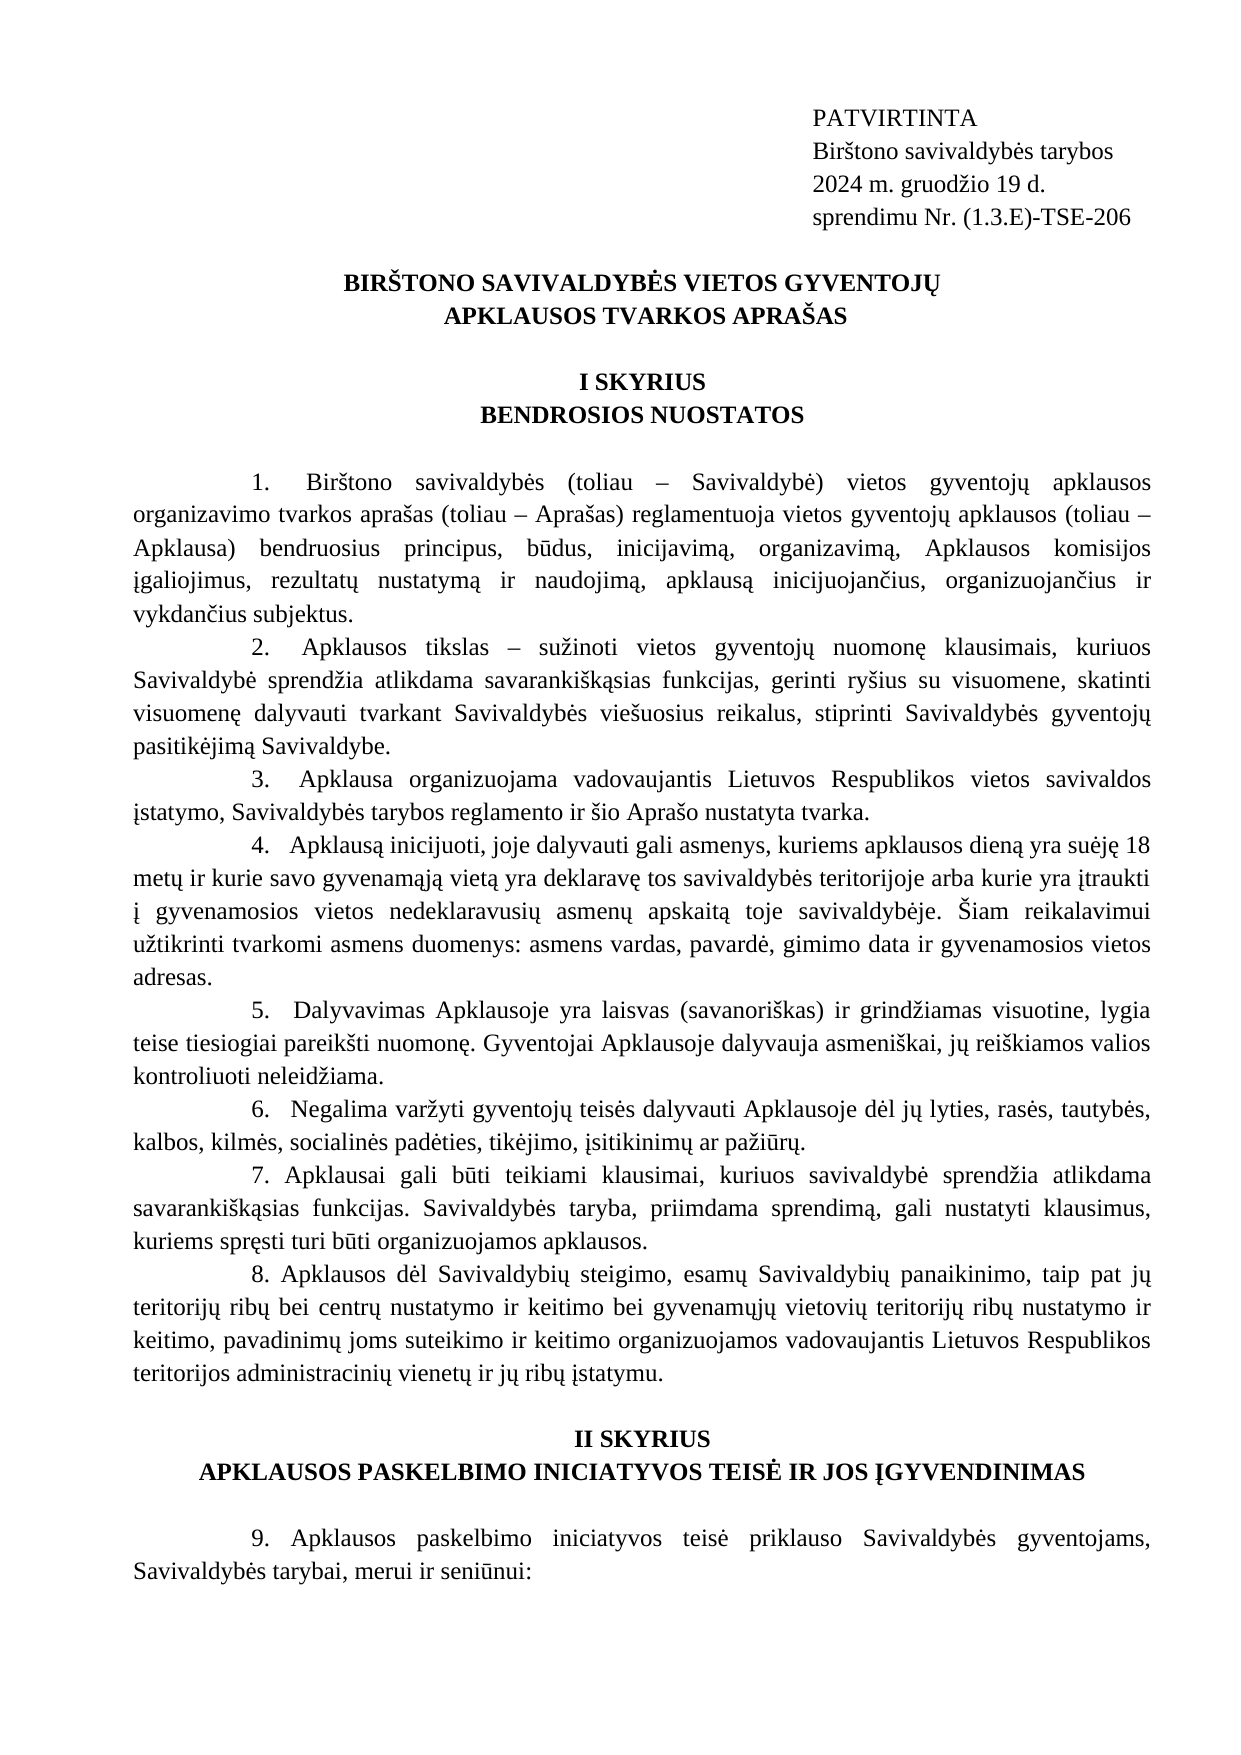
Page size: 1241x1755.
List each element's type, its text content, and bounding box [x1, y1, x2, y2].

text 8. Apklausos dėl Savivaldybių steigimo, esamų Savivaldybių panaikinimo, taip pat jų teritorijų ribų bei centrų nustatymo ir keitimo bei gyvenamųjų vietovių teritorijų ribų nustatymo ir keitimo, pavadinimų joms suteikimo ir keitimo organizuojamos vadovaujantis Lietuvos Respublikos teritorijos administracinių vienetų ir jų ribų įstatymu. [133, 1259, 1152, 1387]
text 5. Dalyvavimas Apklausoje yra laisvas (savanoriškas) ir grindžiamas visuotine, lygia teise tiesiogiai pareikšti nuomonę. Gyventojai Apklausoje dalyvauja asmeniškai, jų reiškiamos valios kontroliuoti neleidžiama. [133, 995, 1152, 1090]
text APKLAUSOS PASKELBIMO INICIATYVOS TEISĖ IR JOS ĮGYVENDINIMAS [133, 1457, 1152, 1486]
text PATVIRTINTA [812, 103, 1152, 132]
text Birštono savivaldybės tarybos [812, 136, 1152, 165]
text BENDROSIOS NUOSTATOS [133, 401, 1152, 429]
text 6. Negalima varžyti gyventojų teisės dalyvauti Apklausoje dėl jų lyties, rasės, tautybės, kalbos, kilmės, socialinės padėties, tikėjimo, įsitikinimų ar pažiūrų. [133, 1094, 1152, 1156]
text BIRŠTONO SAVIVALDYBĖS VIETOS GYVENTOJŲ [133, 268, 1152, 297]
text 7. Apklausai gali būti teikiami klausimai, kuriuos savivaldybė sprendžia atlikdama savarankiškąsias funkcijas. Savivaldybės taryba, priimdama sprendimą, gali nustatyti klausimus, kuriems spręsti turi būti organizuojamos apklausos. [133, 1160, 1152, 1255]
text sprendimu Nr. (1.3.E)-TSE-206 [812, 202, 1152, 231]
text 3. Apklausa organizuojama vadovaujantis Lietuvos Respublikos vietos savivaldos įstatymo, Savivaldybės tarybos reglamento ir šio Aprašo nustatyta tvarka. [133, 764, 1152, 826]
text 1. Birštono savivaldybės (toliau – Savivaldybė) vietos gyventojų apklausos organizavimo tvarkos aprašas (toliau – Aprašas) reglamentuoja vietos gyventojų apklausos (toliau – Apklausa) bendruosius principus, būdus, inicijavimą, organizavimą, Apklausos komisijos įgaliojimus, rezultatų nustatymą ir naudojimą, apklausą inicijuojančius, organizuojančius ir vykdančius subjektus. [133, 467, 1152, 627]
text 2024 m. gruodžio 19 d. [812, 169, 1152, 198]
text APKLAUSOS TVARKOS APRAŠAS [133, 301, 1152, 330]
text 4. Apklausą inicijuoti, joje dalyvauti gali asmenys, kuriems apklausos dieną yra suėję 18 metų ir kurie savo gyvenamąją vietą yra deklaravę tos savivaldybės teritorijoje arba kurie yra įtraukti į gyvenamosios vietos nedeklaravusių asmenų apskaitą toje savivaldybėje. Šiam reikalavimui užtikrinti tvarkomi asmens duomenys: asmens vardas, pavardė, gimimo data ir gyvenamosios vietos adresas. [133, 830, 1152, 991]
text I SKYRIUS [133, 367, 1152, 396]
text 2. Apklausos tikslas – sužinoti vietos gyventojų nuomonę klausimais, kuriuos Savivaldybė sprendžia atlikdama savarankiškąsias funkcijas, gerinti ryšius su visuomene, skatinti visuomenę dalyvauti tvarkant Savivaldybės viešuosius reikalus, stiprinti Savivaldybės gyventojų pasitikėjimą Savivaldybe. [133, 632, 1152, 759]
text 9. Apklausos paskelbimo iniciatyvos teisė priklauso Savivaldybės gyventojams, Savivaldybės tarybai, merui ir seniūnui: [133, 1523, 1152, 1585]
text II SKYRIUS [133, 1424, 1152, 1453]
